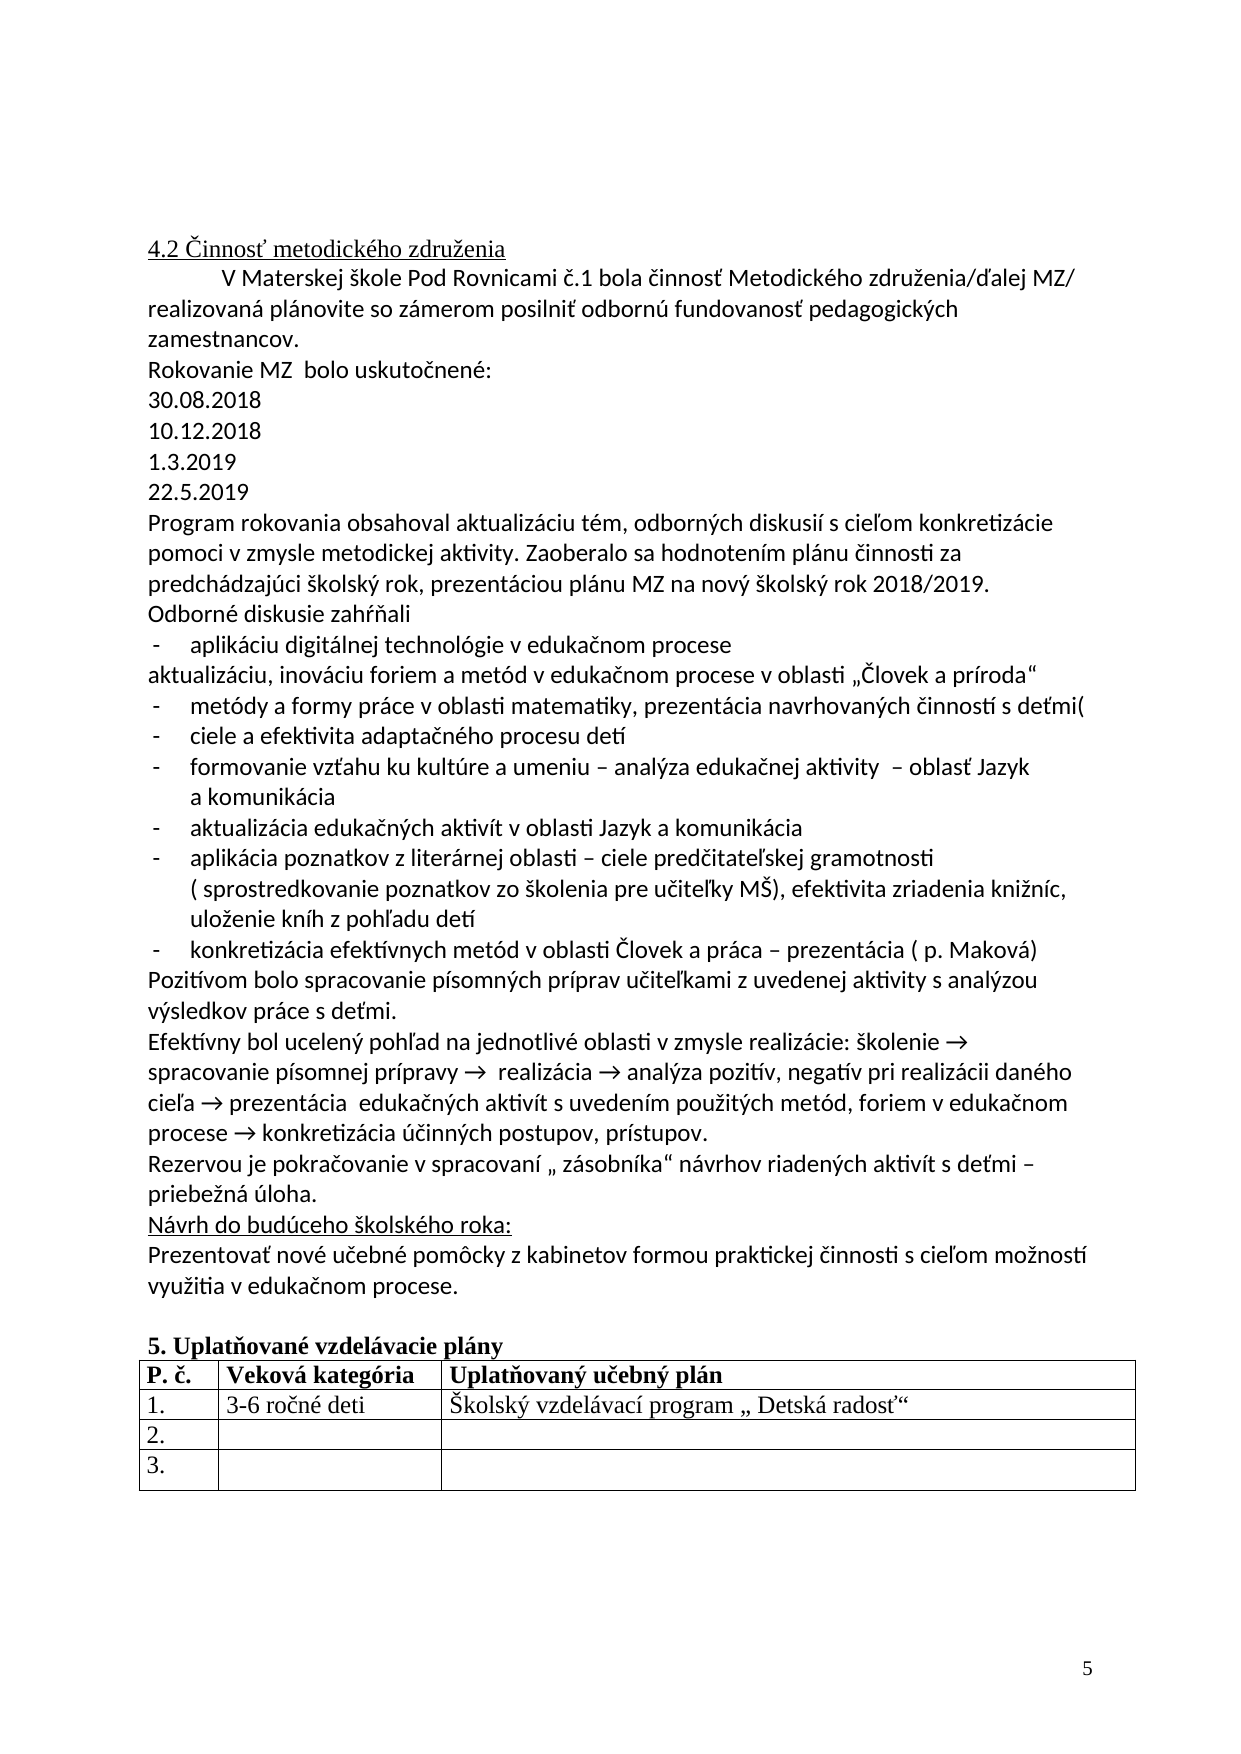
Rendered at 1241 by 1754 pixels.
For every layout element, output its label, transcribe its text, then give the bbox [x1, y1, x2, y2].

table_cell Školský vzdelávací program „ Detská radosť“ [442, 1390, 1135, 1419]
list aplikácia poznatkov z literárnej oblasti – ciele predčitateľskej gramotnosti ( sprostredkovanie poznatkov zo školenia pre učiteľky MŠ), efektivita zriadenia knižníc, uloženie kníh z pohľadu detí [152, 842, 1093, 934]
list aplikáciu digitálnej technológie v edukačnom procese [152, 629, 1093, 659]
text Pozitívom bolo spracovanie písomných príprav učiteľkami z uvedenej aktivity s analýzou výsledkov práce s deťmi. [148, 964, 1093, 1026]
text Návrh do budúceho školského roka: [148, 1209, 1093, 1239]
list ciele a efektivita adaptačného procesu detí [152, 720, 1093, 751]
text 10.12.2018 [148, 415, 1093, 446]
table_cell [219, 1420, 441, 1449]
table_cell [442, 1420, 1135, 1449]
text Rezervou je pokračovanie v spracovaní „ zásobníka“ návrhov riadených aktivít s deťmi – priebežná úloha. [148, 1148, 1093, 1209]
text Efektívny bol ucelený pohľad na jednotlivé oblasti v zmysle realizácie: školenie → spracovanie písomnej prípravy → realizácia → analýza pozitív, negatív pri realizácii daného cieľa → prezentácia edukačných aktivít s uvedením použitých metód, foriem v edukačnom procese → konkretizácia účinných postupov, prístupov. [148, 1026, 1093, 1148]
text Program rokovania obsahoval aktualizáciu tém, odborných diskusií s cieľom konkretizácie pomoci v zmysle metodickej aktivity. Zaoberalo sa hodnotením plánu činnosti za predchádzajúci školský rok, prezentáciou plánu MZ na nový školský rok 2018/2019. [148, 507, 1093, 598]
table_cell [219, 1450, 441, 1489]
table_header P. č. [140, 1361, 218, 1389]
text Odborné diskusie zahŕňali [148, 598, 1093, 629]
text Prezentovať nové učebné pomôcky z kabinetov formou praktickej činnosti s cieľom možností využitia v edukačnom procese. [148, 1239, 1093, 1300]
table_header Veková kategória [219, 1361, 441, 1389]
table_cell 3. [140, 1450, 218, 1489]
list metódy a formy práce v oblasti matematiky, prezentácia navrhovaných činností s deťmi( [152, 690, 1093, 720]
table_header Uplatňovaný učebný plán [442, 1361, 1135, 1389]
list formovanie vzťahu ku kultúre a umeniu – analýza edukačnej aktivity – oblasť Jazyk a komunikácia [152, 751, 1093, 812]
text V Materskej škole Pod Rovnicami č.1 bola činnosť Metodického združenia/ďalej MZ/ realizovaná plánovite so zámerom posilniť odbornú fundovanosť pedagogických zamestnancov. [148, 263, 1093, 354]
table_cell 3-6 ročné deti [219, 1390, 441, 1419]
list aktualizácia edukačných aktivít v oblasti Jazyk a komunikácia [152, 812, 1093, 842]
text aktualizáciu, inováciu foriem a metód v edukačnom procese v oblasti „Človek a príroda“ [148, 659, 1093, 690]
text 1.3.2019 [148, 446, 1093, 476]
subtitle 4.2 Činnosť metodického združenia [148, 234, 1093, 263]
text 30.08.2018 [148, 385, 1093, 415]
table_cell 2. [140, 1420, 218, 1449]
text Rokovanie MZ bolo uskutočnené: [148, 354, 1093, 385]
table_cell 1. [140, 1390, 218, 1419]
text 22.5.2019 [148, 476, 1093, 507]
subtitle 5. Uplatňované vzdelávacie plány [148, 1331, 1093, 1359]
list konkretizácia efektívnych metód v oblasti Človek a práca – prezentácia ( p. Maková) [152, 934, 1093, 964]
table_cell [442, 1450, 1135, 1489]
